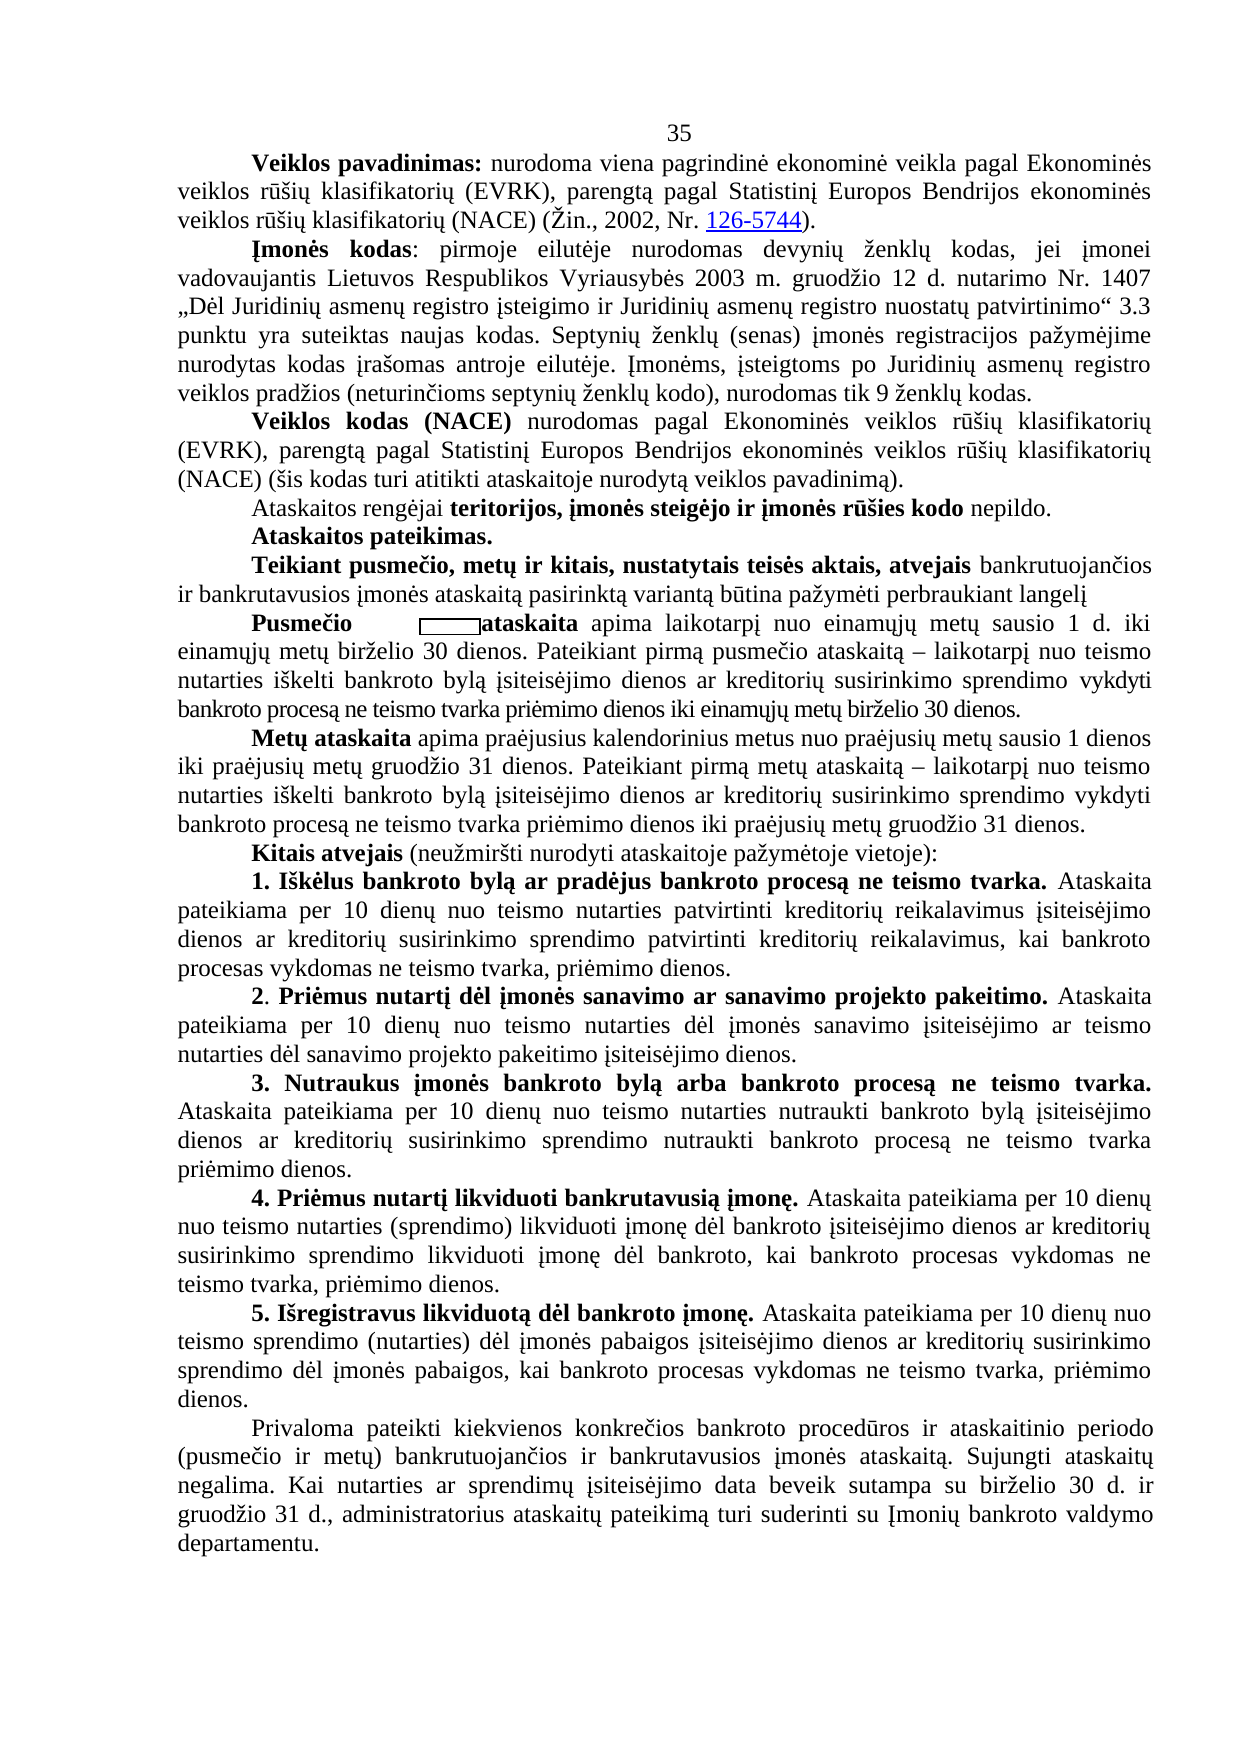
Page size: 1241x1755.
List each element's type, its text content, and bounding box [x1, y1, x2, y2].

text Kitais atvejais (neužmiršti nurodyti ataskaitoje pažymėtoje vietoje): [177, 838, 1152, 866]
text Pusmečio ataskaita apima laikotarpį nuo einamųjų metų sausio 1 d. iki einamųjų metų birželio 30 dienos. Pateikiant pirmą pusmečio ataskaitą – laikotarpį nuo teismo nutarties iškelti bankroto bylą įsiteisėjimo dienos ar kreditorių susirinkimo sprendimo vykdyti bankroto procesą ne teismo tvarka priėmimo dienos iki einamųjų metų birželio 30 dienos. [177, 608, 1152, 723]
text 4. Priėmus nutartį likviduoti bankrutavusią įmonę. Ataskaita pateikiama per 10 dienų nuo teismo nutarties (sprendimo) likviduoti įmonę dėl bankroto įsiteisėjimo dienos ar kreditorių susirinkimo sprendimo likviduoti įmonę dėl bankroto, kai bankroto procesas vykdomas ne teismo tvarka, priėmimo dienos. [177, 1183, 1152, 1298]
text Veiklos kodas (NACE) nurodomas pagal Ekonominės veiklos rūšių klasifikatorių (EVRK), parengtą pagal Statistinį Europos Bendrijos ekonominės veiklos rūšių klasifikatorių (NACE) (šis kodas turi atitikti ataskaitoje nurodytą veiklos pavadinimą). [177, 406, 1152, 493]
text 5. Išregistravus likviduotą dėl bankroto įmonę. Ataskaita pateikiama per 10 dienų nuo teismo sprendimo (nutarties) dėl įmonės pabaigos įsiteisėjimo dienos ar kreditorių susirinkimo sprendimo dėl įmonės pabaigos, kai bankroto procesas vykdomas ne teismo tvarka, priėmimo dienos. [177, 1298, 1152, 1413]
text 3. Nutraukus įmonės bankroto bylą arba bankroto procesą ne teismo tvarka. Ataskaita pateikiama per 10 dienų nuo teismo nutarties nutraukti bankroto bylą įsiteisėjimo dienos ar kreditorių susirinkimo sprendimo nutraukti bankroto procesą ne teismo tvarka priėmimo dienos. [177, 1068, 1152, 1183]
text Teikiant pusmečio, metų ir kitais, nustatytais teisės aktais, atvejais bankrutuojančios ir bankrutavusios įmonės ataskaitą pasirinktą variantą būtina pažymėti perbraukiant langelį [177, 550, 1152, 608]
text Privaloma pateikti kiekvienos konkrečios bankroto procedūros ir ataskaitinio periodo (pusmečio ir metų) bankrutuojančios ir bankrutavusios įmonės ataskaitą. Sujungti ataskaitų negalima. Kai nutarties ar sprendimų įsiteisėjimo data beveik sutampa su birželio 30 d. ir gruodžio 31 d., administratorius ataskaitų pateikimą turi suderinti su Įmonių bankroto valdymo departamentu. [177, 1413, 1155, 1556]
text Ataskaitos pateikimas. [177, 521, 1167, 550]
text Metų ataskaita apima praėjusius kalendorinius metus nuo praėjusių metų sausio 1 dienos iki praėjusių metų gruodžio 31 dienos. Pateikiant pirmą metų ataskaitą – laikotarpį nuo teismo nutarties iškelti bankroto bylą įsiteisėjimo dienos ar kreditorių susirinkimo sprendimo vykdyti bankroto procesą ne teismo tvarka priėmimo dienos iki praėjusių metų gruodžio 31 dienos. [177, 723, 1152, 838]
text 2. Priėmus nutartį dėl įmonės sanavimo ar sanavimo projekto pakeitimo. Ataskaita pateikiama per 10 dienų nuo teismo nutarties dėl įmonės sanavimo įsiteisėjimo ar teismo nutarties dėl sanavimo projekto pakeitimo įsiteisėjimo dienos. [177, 981, 1152, 1068]
text Veiklos pavadinimas: nurodoma viena pagrindinė ekonominė veikla pagal Ekonominės veiklos rūšių klasifikatorių (EVRK), parengtą pagal Statistinį Europos Bendrijos ekonominės veiklos rūšių klasifikatorių (NACE) (Žin., 2002, Nr. 126-5744). [177, 148, 1152, 234]
text Įmonės kodas: pirmoje eilutėje nurodomas devynių ženklų kodas, jei įmonei vadovaujantis Lietuvos Respublikos Vyriausybės 2003 m. gruodžio 12 d. nutarimo Nr. 1407 „Dėl Juridinių asmenų registro įsteigimo ir Juridinių asmenų registro nuostatų patvirtinimo“ 3.3 punktu yra suteiktas naujas kodas. Septynių ženklų (senas) įmonės registracijos pažymėjime nurodytas kodas įrašomas antroje eilutėje. Įmonėms, įsteigtoms po Juridinių asmenų registro veiklos pradžios (neturinčioms septynių ženklų kodo), nurodomas tik 9 ženklų kodas. [177, 234, 1152, 406]
text 1. Iškėlus bankroto bylą ar pradėjus bankroto procesą ne teismo tvarka. Ataskaita pateikiama per 10 dienų nuo teismo nutarties patvirtinti kreditorių reikalavimus įsiteisėjimo dienos ar kreditorių susirinkimo sprendimo patvirtinti kreditorių reikalavimus, kai bankroto procesas vykdomas ne teismo tvarka, priėmimo dienos. [177, 866, 1152, 981]
text Ataskaitos rengėjai teritorijos, įmonės steigėjo ir įmonės rūšies kodo nepildo. [177, 493, 1167, 521]
